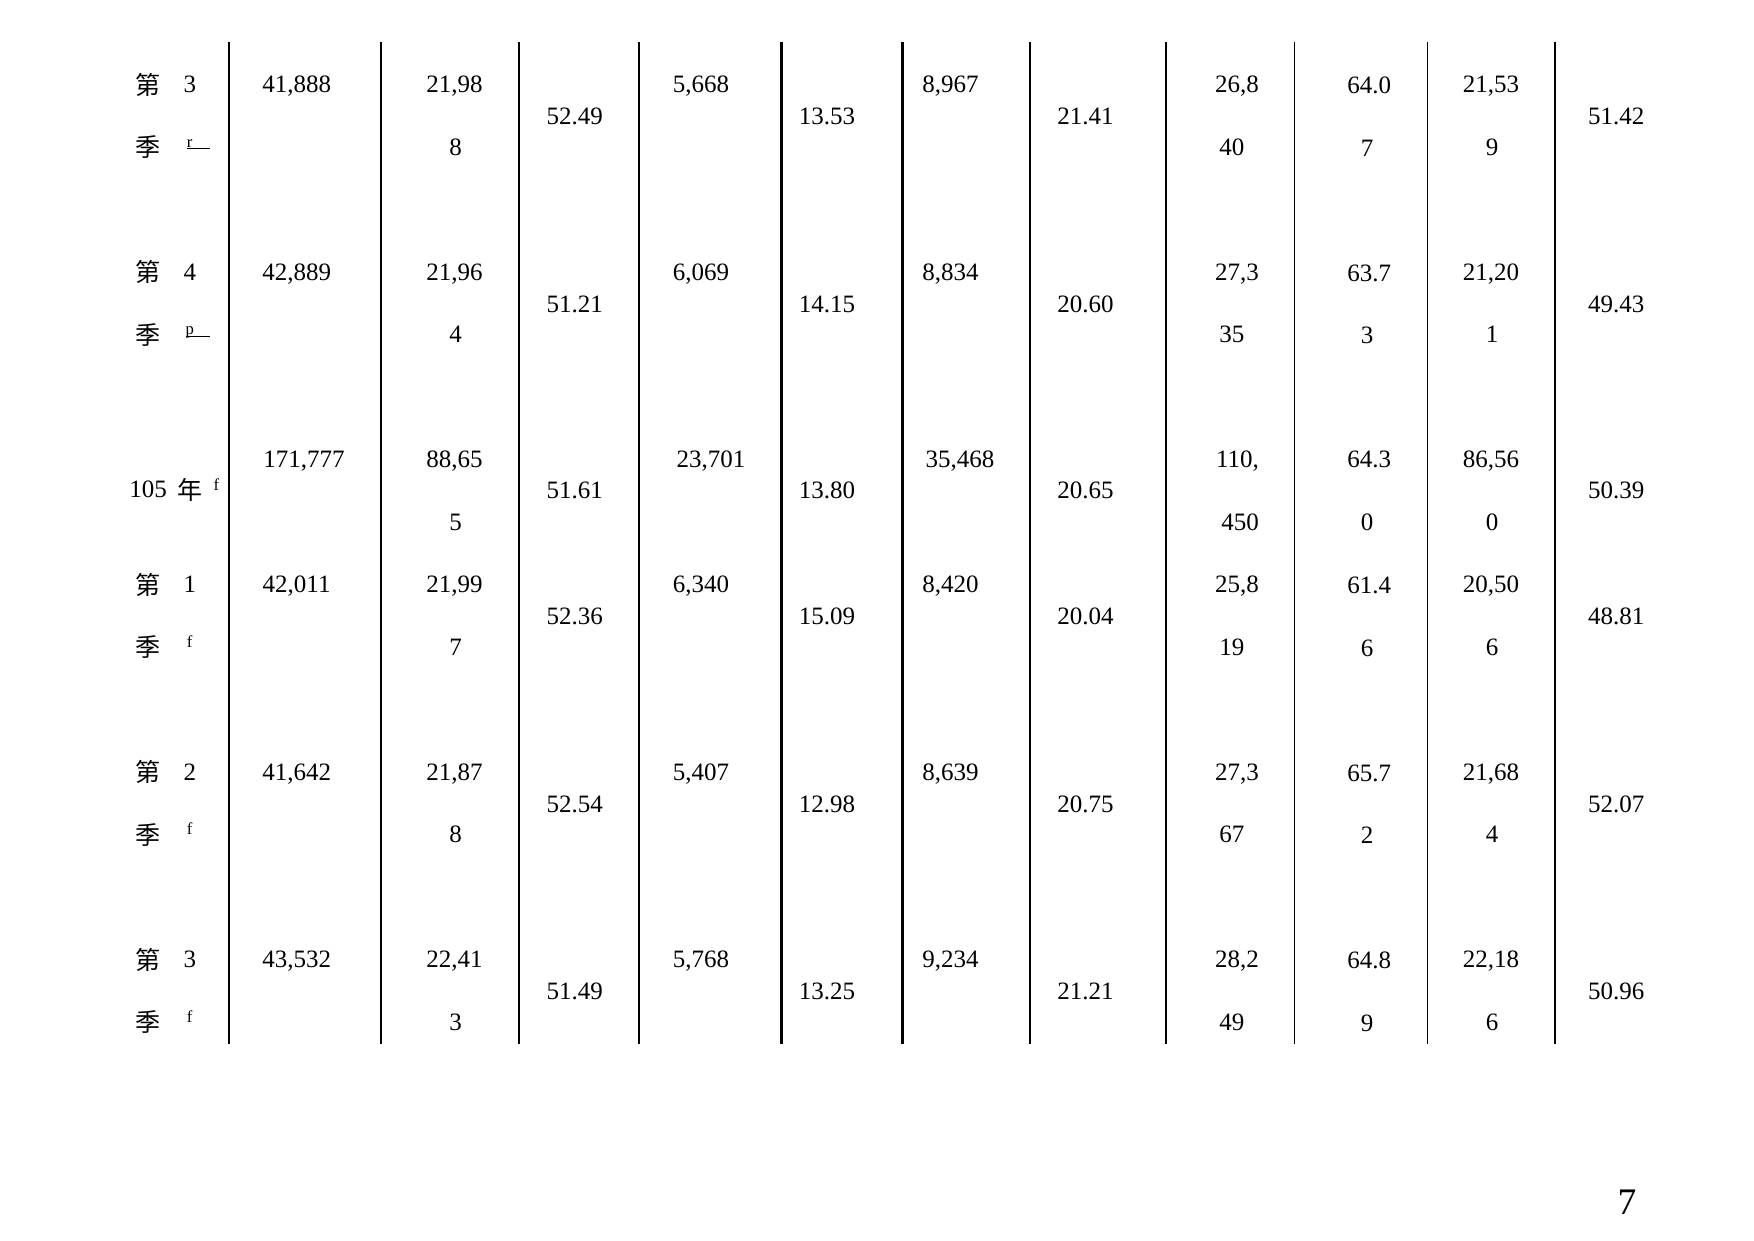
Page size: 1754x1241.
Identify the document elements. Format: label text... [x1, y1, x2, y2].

table_cell 25,819 [1167, 542, 1294, 669]
table_cell 20.65 [1031, 356, 1165, 542]
table_cell 52.49 [520, 42, 638, 169]
table_cell 110,450 [1167, 356, 1294, 542]
table_cell 6,340 [640, 542, 780, 669]
table_cell 21,964 [382, 169, 518, 356]
table_cell 13.25 [783, 856, 901, 1044]
table_cell 27,367 [1167, 669, 1294, 856]
table_cell 第4季p [65, 169, 228, 356]
table_cell 9,234 [904, 856, 1029, 1044]
table_cell 35,468 [904, 356, 1029, 542]
table_cell 8,420 [904, 542, 1029, 669]
table_cell 52.54 [520, 669, 638, 856]
table_cell 22,186 [1428, 856, 1554, 1044]
table_cell 48.81 [1556, 542, 1689, 669]
table_cell 63.73 [1295, 169, 1427, 356]
table_cell 26,840 [1167, 42, 1294, 169]
table_cell 21,878 [382, 669, 518, 856]
table_cell 52.36 [520, 542, 638, 669]
table_cell 64.30 [1295, 356, 1427, 542]
table_cell 65.72 [1295, 669, 1427, 856]
table_cell 105年f [65, 356, 228, 542]
table_cell 21,201 [1428, 169, 1554, 356]
table_cell 22,413 [382, 856, 518, 1044]
table_cell 21.21 [1031, 856, 1165, 1044]
table_cell 13.53 [783, 42, 901, 169]
table_cell 12.98 [783, 669, 901, 856]
table_cell 第1季f [65, 542, 228, 669]
table_cell 8,834 [904, 169, 1029, 356]
table_cell 51.49 [520, 856, 638, 1044]
table_cell 23,701 [640, 356, 780, 542]
table_cell 20.75 [1031, 669, 1165, 856]
table_cell 50.39 [1556, 356, 1689, 542]
table_cell 43,532 [230, 856, 380, 1044]
table_cell 8,967 [904, 42, 1029, 169]
table_cell 42,889 [230, 169, 380, 356]
table_cell 5,768 [640, 856, 780, 1044]
table_cell 51.42 [1556, 42, 1689, 169]
table_cell 51.61 [520, 356, 638, 542]
table_cell 13.80 [783, 356, 901, 542]
table_cell 21,684 [1428, 669, 1554, 856]
table_cell 28,249 [1167, 856, 1294, 1044]
table_cell 8,639 [904, 669, 1029, 856]
table_cell 21.41 [1031, 42, 1165, 169]
table_cell 52.07 [1556, 669, 1689, 856]
table_cell 61.46 [1295, 542, 1427, 669]
table_cell 6,069 [640, 169, 780, 356]
table_cell 21,997 [382, 542, 518, 669]
table_cell 64.07 [1295, 42, 1427, 169]
table_cell 41,888 [230, 42, 380, 169]
table_cell 5,668 [640, 42, 780, 169]
table_cell 5,407 [640, 669, 780, 856]
table_cell 15.09 [783, 542, 901, 669]
table_cell 14.15 [783, 169, 901, 356]
table_cell 41,642 [230, 669, 380, 856]
table_cell 64.89 [1295, 856, 1427, 1044]
table_cell 27,335 [1167, 169, 1294, 356]
table_cell 20.04 [1031, 542, 1165, 669]
table_cell 49.43 [1556, 169, 1689, 356]
table_cell 第2季f [65, 669, 228, 856]
table_cell 21,988 [382, 42, 518, 169]
table_cell 20.60 [1031, 169, 1165, 356]
table_cell 50.96 [1556, 856, 1689, 1044]
table_cell 42,011 [230, 542, 380, 669]
table_cell 88,655 [382, 356, 518, 542]
table_cell 86,560 [1428, 356, 1554, 542]
table_cell 171,777 [230, 356, 380, 542]
table_cell 第3季r [65, 42, 228, 169]
table_cell 51.21 [520, 169, 638, 356]
table_cell 第3季f [65, 856, 228, 1044]
table_cell 20,506 [1428, 542, 1554, 669]
table_cell 21,539 [1428, 42, 1554, 169]
